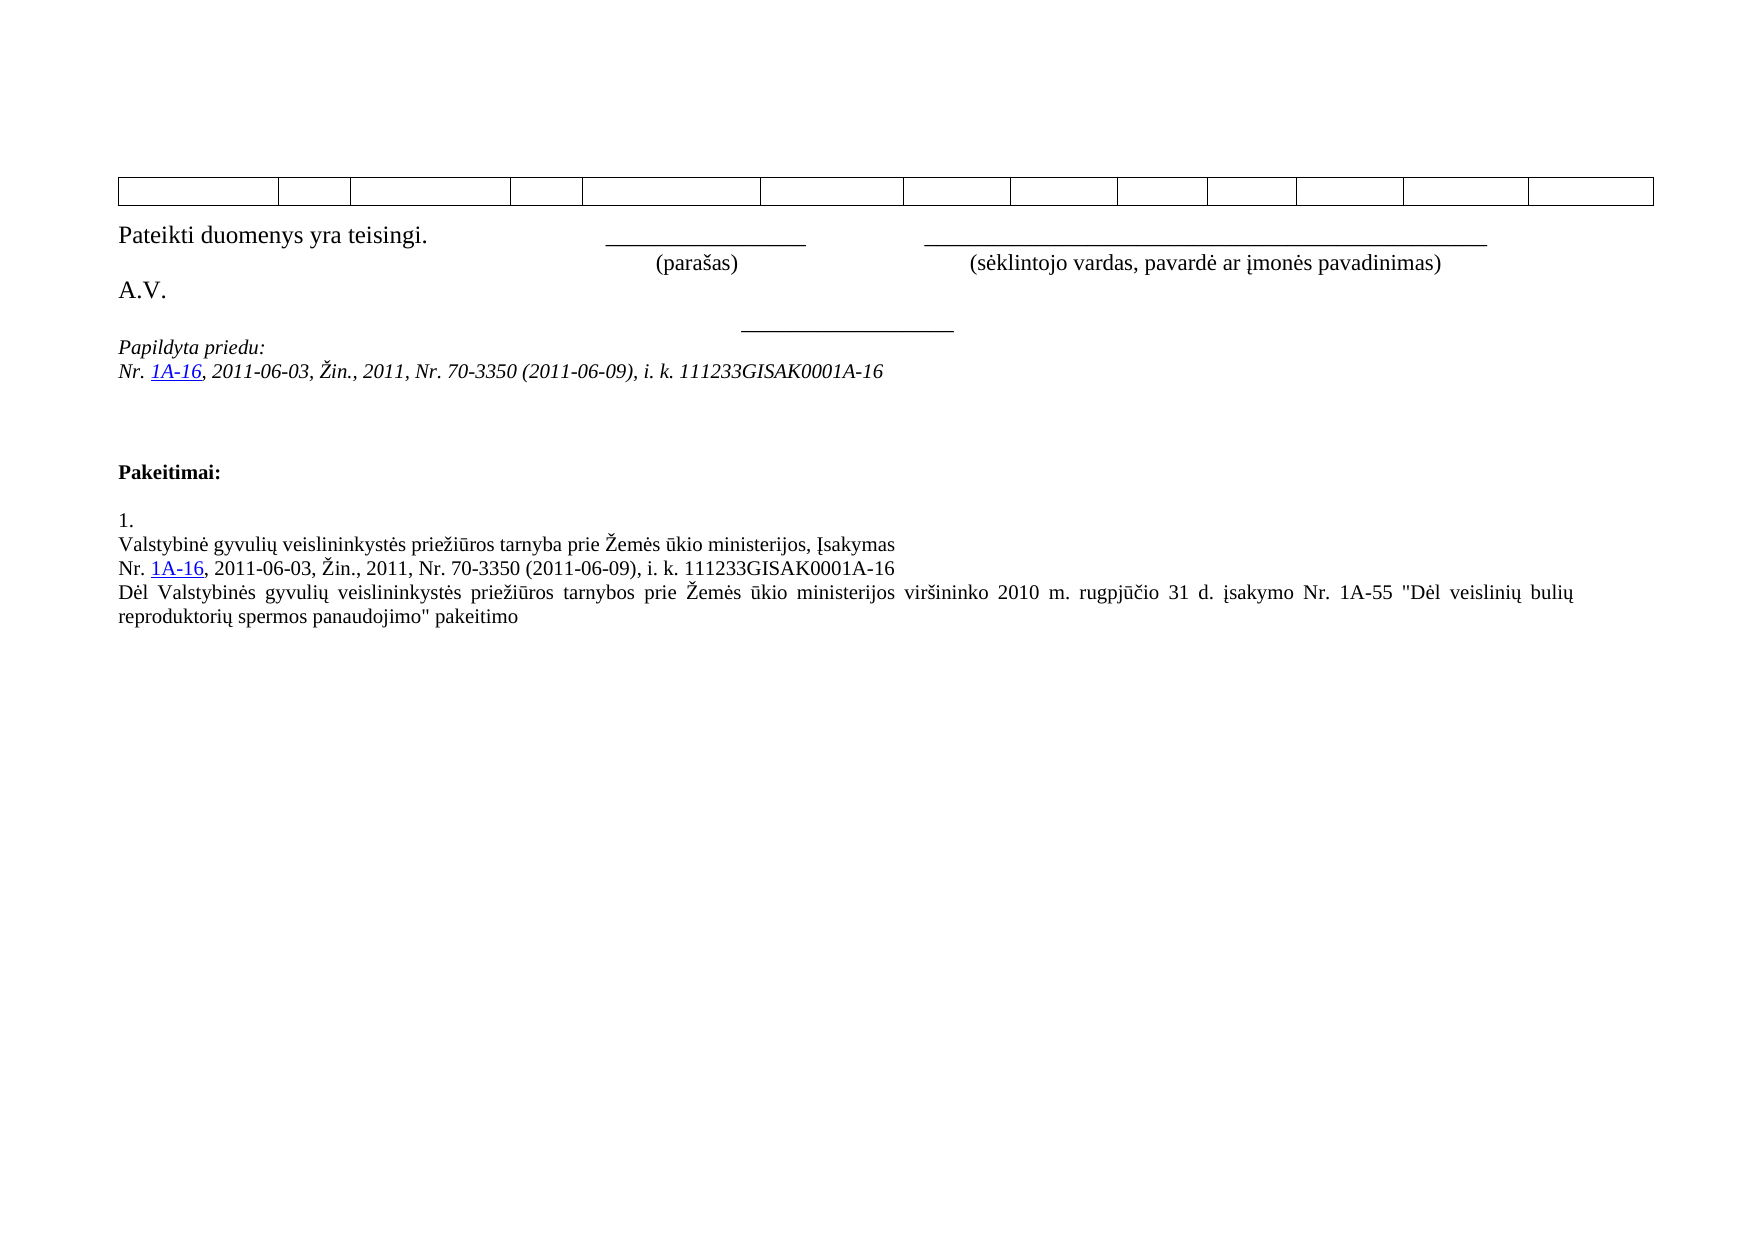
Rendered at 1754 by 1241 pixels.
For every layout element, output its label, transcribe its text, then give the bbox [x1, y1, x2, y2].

table_cell [279, 178, 350, 204]
table_cell [1011, 178, 1117, 204]
table_cell [1208, 178, 1296, 204]
text (parašas) (sėklintojo vardas, pavardė ar įmonės pavadinimas) [656, 249, 1577, 275]
text 1. [118, 508, 1577, 532]
table_cell [1118, 178, 1207, 204]
text Pateikti duomenys yra teisingi. ________________ _____________________________________________ [118, 220, 1577, 249]
table_cell [351, 178, 510, 204]
table_cell [1297, 178, 1403, 204]
table_cell [511, 178, 582, 204]
table_cell [1529, 178, 1653, 204]
text Nr. 1A-16, 2011-06-03, Žin., 2011, Nr. 70-3350 (2011-06-09), i. k. 111233GISAK0001A-16 [118, 556, 1577, 580]
text _________________ [118, 306, 1577, 335]
text Valstybinė gyvulių veislininkystės priežiūros tarnyba prie Žemės ūkio ministerijos, Įsakymas [118, 532, 1577, 556]
text Papildyta priedu: [118, 335, 1577, 359]
table_cell [583, 178, 760, 204]
text Nr. 1A-16, 2011-06-03, Žin., 2011, Nr. 70-3350 (2011-06-09), i. k. 111233GISAK0001A-16 [118, 359, 1577, 383]
text Pakeitimai: [118, 460, 1577, 484]
table_cell [119, 178, 278, 204]
text A.V. [118, 275, 1577, 304]
table_cell [1404, 178, 1528, 204]
table_cell [904, 178, 1010, 204]
table_cell [761, 178, 903, 204]
text Dėl Valstybinės gyvulių veislininkystės priežiūros tarnybos prie Žemės ūkio ministerijos viršininko 2010 m. rugpjūčio 31 d. įsakymo Nr. 1A-55 "Dėl veislinių bulių reproduktorių spermos panaudojimo" pakeitimo [118, 580, 1577, 628]
